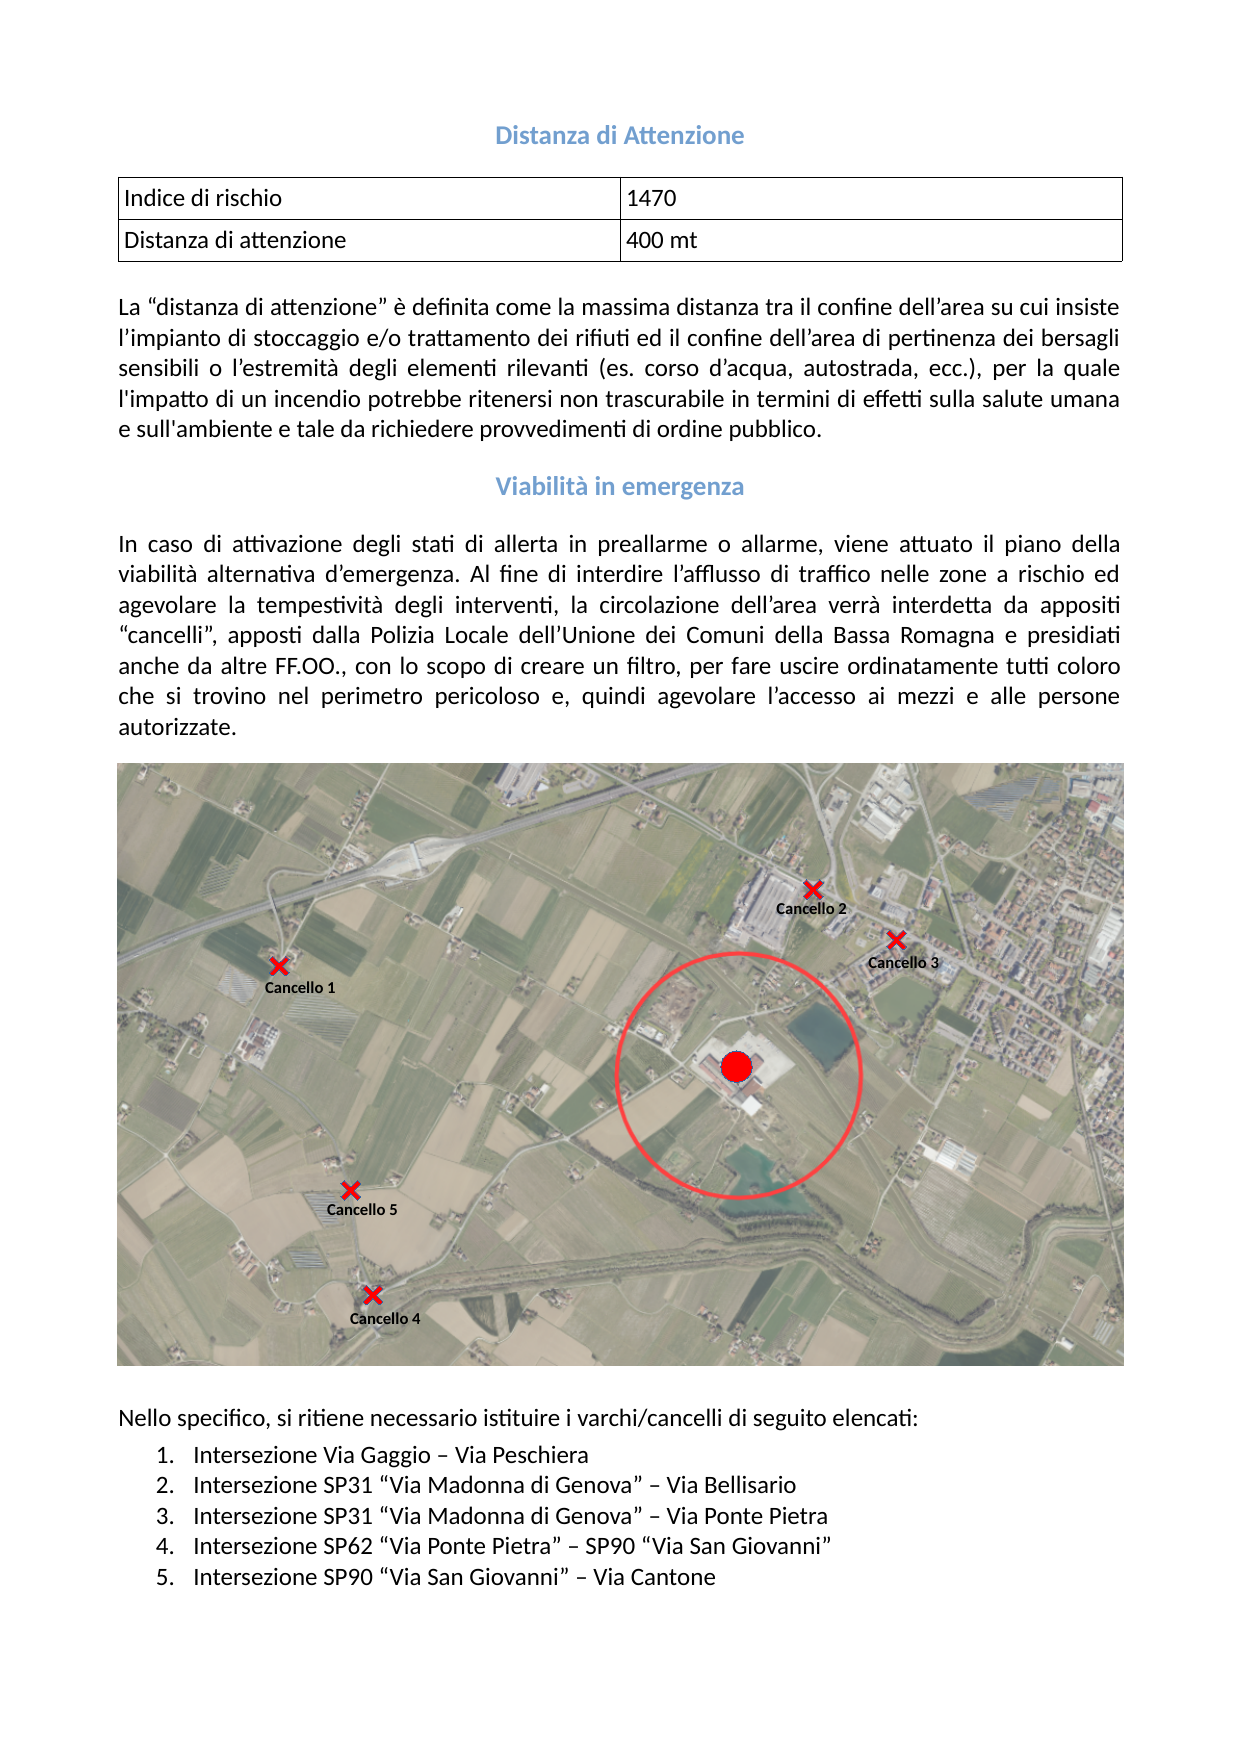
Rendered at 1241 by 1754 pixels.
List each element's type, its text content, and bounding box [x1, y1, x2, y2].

list Intersezione SP31 “Via Madonna di Genova” – Via Bellisario [156, 1469, 1122, 1500]
text La “distanza di attenzione” è definita come la massima distanza tra il confine dell’area su cui insiste l’impianto di stoccaggio e/o trattamento dei rifiuti ed il confine dell’area di pertinenza dei bersagli sensibili o l’estremità degli elementi rilevanti (es. corso d’acqua, autostrada, ecc.), per la quale l'impatto di un incendio potrebbe ritenersi non trascurabile in termini di effetti sulla salute umana e sull'ambiente e tale da richiedere provvedimenti di ordine pubblico. [118, 291, 1122, 444]
table_header 1470 [621, 178, 1122, 219]
text In caso di attivazione degli stati di allerta in preallarme o allarme, viene attuato il piano della viabilità alternativa d’emergenza. Al fine di interdire l’afflusso di traffico nelle zone a rischio ed agevolare la tempestività degli interventi, la circolazione dell’area verrà interdetta da appositi “cancelli”, apposti dalla Polizia Locale dell’Unione dei Comuni della Bassa Romagna e presidiati anche da altre FF.OO., con lo scopo di creare un filtro, per fare uscire ordinatamente tutti coloro che si trovino nel perimetro pericoloso e, quindi agevolare l’accesso ai mezzi e alle persone autorizzate. [118, 528, 1122, 741]
text Nello specifico, si ritiene necessario istituire i varchi/cancelli di seguito elencati: [118, 1402, 1122, 1433]
list Intersezione SP62 “Via Ponte Pietra” – SP90 “Via San Giovanni” [156, 1530, 1122, 1561]
table_header Indice di rischio [119, 178, 620, 219]
text Distanza di Attenzione [118, 118, 1122, 151]
table_cell Distanza di attenzione [119, 220, 620, 261]
table_cell 400 mt [621, 220, 1122, 261]
text Viabilità in emergenza [118, 469, 1122, 502]
list Intersezione SP90 “Via San Giovanni” – Via Cantone [156, 1561, 1122, 1591]
list Intersezione SP31 “Via Madonna di Genova” – Via Ponte Pietra [156, 1500, 1122, 1530]
list Intersezione Via Gaggio – Via Peschiera [156, 1439, 1122, 1469]
